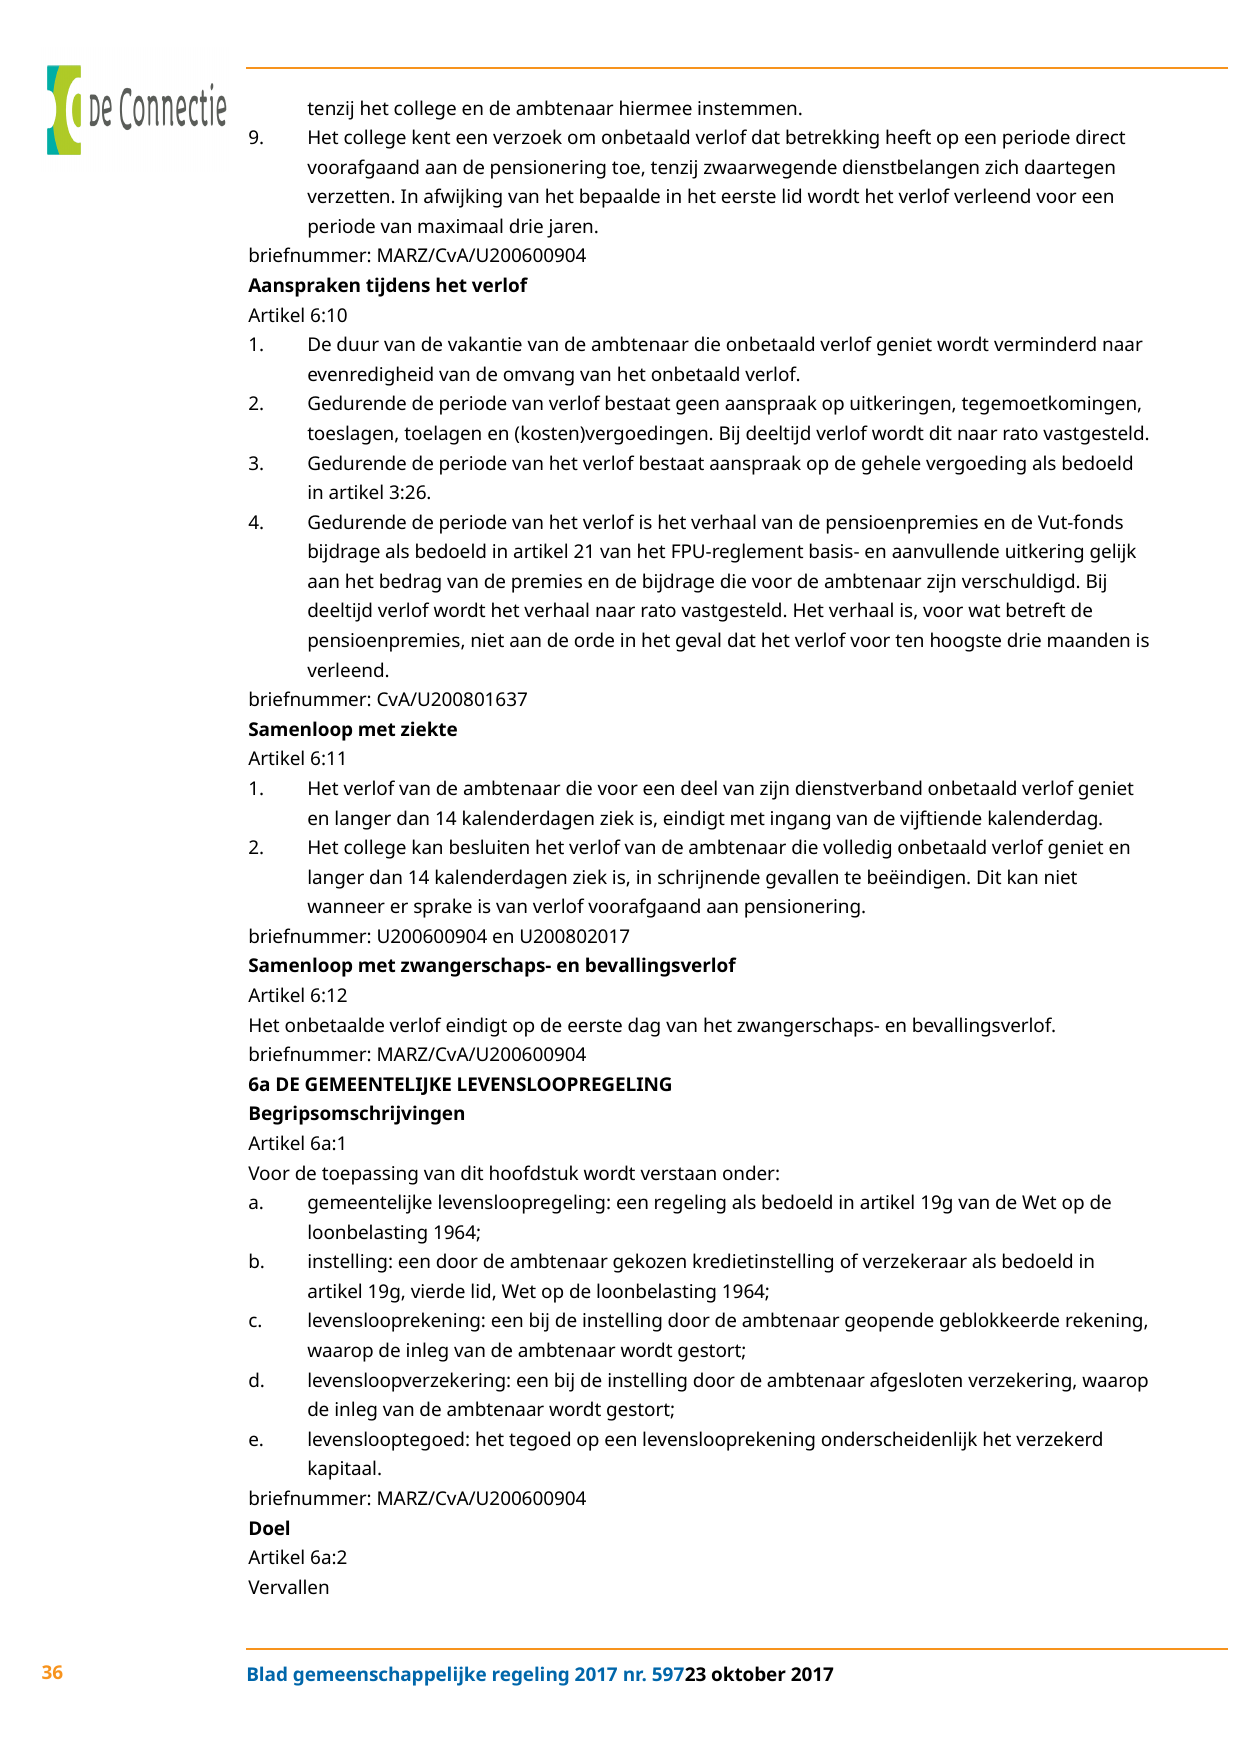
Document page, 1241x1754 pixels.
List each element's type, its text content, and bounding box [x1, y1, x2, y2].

text briefnummer: U200600904 en U200802017 [248, 923, 1152, 949]
picture [41, 47, 231, 172]
text Artikel 6:12 [248, 982, 1152, 1008]
text briefnummer: MARZ/CvA/U200600904 [248, 1485, 1152, 1511]
list tenzij het college en de ambtenaar hiermee instemmen. [248, 95, 1152, 121]
list levensloopverzekering: een bij de instelling door de ambtenaar afgesloten verzekering, waarop de inleg van de ambtenaar wordt gestort; [248, 1367, 1152, 1422]
list Het verlof van de ambtenaar die voor een deel van zijn dienstverband onbetaald verlof geniet en langer dan 14 kalenderdagen ziek is, eindigt met ingang van de vijftiende kalenderdag. [248, 775, 1152, 831]
text Doel [248, 1515, 1152, 1541]
text Vervallen [248, 1574, 1152, 1600]
list gemeentelijke levensloopregeling: een regeling als bedoeld in artikel 19g van de Wet op de loonbelasting 1964; [248, 1189, 1152, 1245]
text Artikel 6:10 [248, 302, 1152, 328]
list levenslooptegoed: het tegoed op een levenslooprekening onderscheidenlijk het verzekerd kapitaal. [248, 1426, 1152, 1481]
text 6a DE GEMEENTELIJKE LEVENSLOOPREGELING [248, 1071, 1152, 1097]
text Begripsomschrijvingen [248, 1101, 1152, 1126]
text briefnummer: CvA/U200801637 [248, 686, 1152, 712]
list Gedurende de periode van het verlof bestaat aanspraak op de gehele vergoeding als bedoeld in artikel 3:26. [248, 450, 1152, 505]
list Het college kent een verzoek om onbetaald verlof dat betrekking heeft op een periode direct voorafgaand aan de pensionering toe, tenzij zwaarwegende dienstbelangen zich daartegen verzetten. In afwijking van het bepaalde in het eerste lid wordt het verlof verleend voor een periode van maximaal drie jaren. [248, 124, 1152, 239]
text Artikel 6:11 [248, 746, 1152, 771]
list levenslooprekening: een bij de instelling door de ambtenaar geopende geblokkeerde rekening, waarop de inleg van de ambtenaar wordt gestort; [248, 1308, 1152, 1363]
text Samenloop met ziekte [248, 716, 1152, 742]
list De duur van de vakantie van de ambtenaar die onbetaald verlof geniet wordt verminderd naar evenredigheid van de omvang van het onbetaald verlof. [248, 331, 1152, 387]
list Het college kan besluiten het verlof van de ambtenaar die volledig onbetaald verlof geniet en langer dan 14 kalenderdagen ziek is, in schrijnende gevallen te beëindigen. Dit kan niet wanneer er sprake is van verlof voorafgaand aan pensionering. [248, 834, 1152, 919]
text Voor de toepassing van dit hoofdstuk wordt verstaan onder: [248, 1160, 1152, 1186]
text briefnummer: MARZ/CvA/U200600904 [248, 243, 1152, 268]
list Gedurende de periode van verlof bestaat geen aanspraak op uitkeringen, tegemoetkomingen, toeslagen, toelagen en (kosten)vergoedingen. Bij deeltijd verlof wordt dit naar rato vastgesteld. [248, 391, 1152, 446]
text Artikel 6a:2 [248, 1544, 1152, 1570]
list Gedurende de periode van het verlof is het verhaal van de pensioenpremies en de Vut-fonds bijdrage als bedoeld in artikel 21 van het FPU-reglement basis- en aanvullende uitkering gelijk aan het bedrag van de premies en de bijdrage die voor de ambtenaar zijn verschuldigd. Bij deeltijd verlof wordt het verhaal naar rato vastgesteld. Het verhaal is, voor wat betreft de pensioenpremies, niet aan de orde in het geval dat het verlof voor ten hoogste drie maanden is verleend. [248, 509, 1152, 683]
text briefnummer: MARZ/CvA/U200600904 [248, 1041, 1152, 1067]
text Artikel 6a:1 [248, 1130, 1152, 1156]
text Aanspraken tijdens het verlof [248, 272, 1152, 298]
list instelling: een door de ambtenaar gekozen kredietinstelling of verzekeraar als bedoeld in artikel 19g, vierde lid, Wet op de loonbelasting 1964; [248, 1248, 1152, 1304]
text Het onbetaalde verlof eindigt op de eerste dag van het zwangerschaps- en bevallingsverlof. [248, 1012, 1152, 1038]
text Samenloop met zwangerschaps- en bevallingsverlof [248, 953, 1152, 978]
